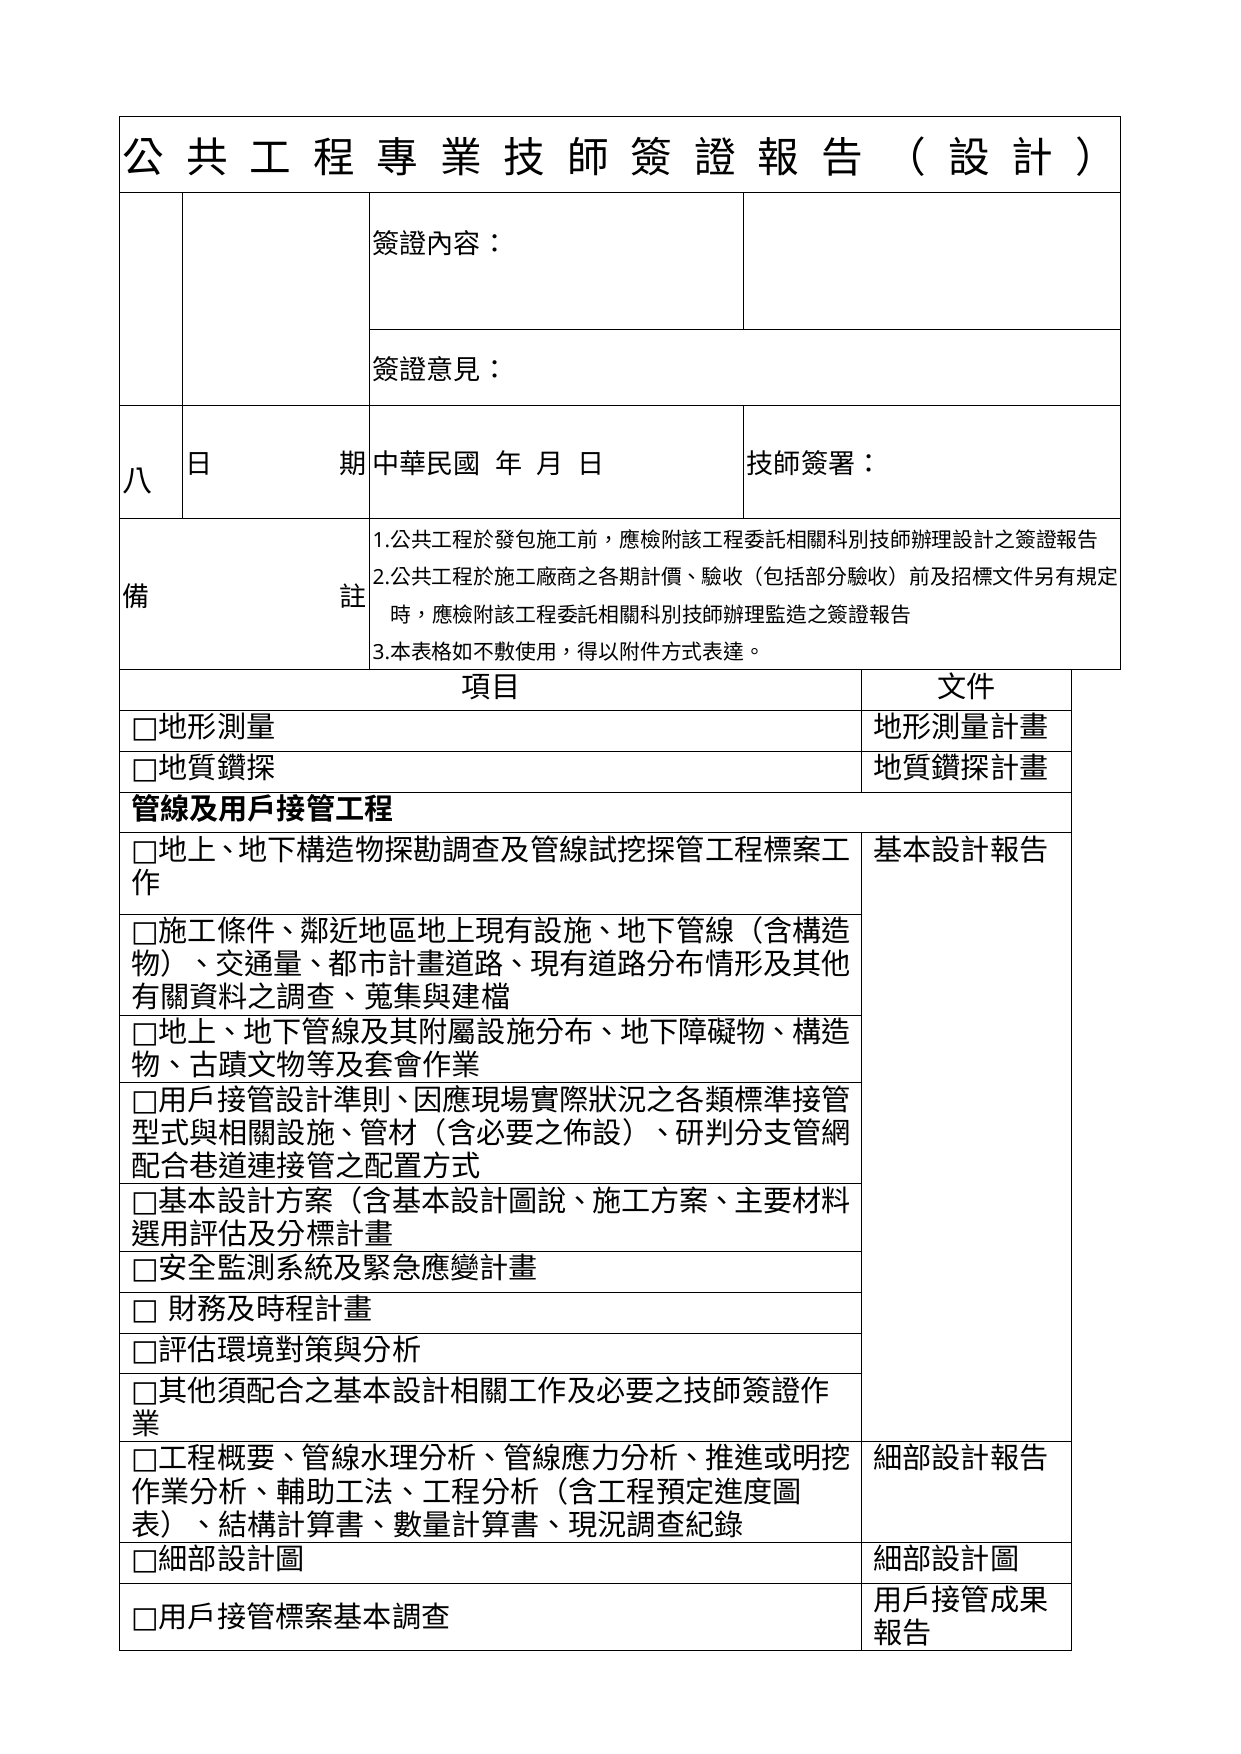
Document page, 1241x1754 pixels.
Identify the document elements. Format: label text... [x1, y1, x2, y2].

table_cell [1072, 1373, 1121, 1441]
table_cell 細部設計圖 [862, 1543, 1071, 1583]
table_cell 細部設計報告 [862, 1442, 1071, 1542]
table_cell [1072, 1251, 1121, 1292]
table_cell [1072, 1015, 1121, 1082]
table_cell [1072, 832, 1121, 913]
table_cell □其他須配合之基本設計相關工作及必要之技師簽證作業 [120, 1374, 861, 1441]
table_cell 地質鑽探計畫 [862, 752, 1071, 792]
table_cell [1072, 1333, 1121, 1373]
table_cell 用戶接管成果報告 [862, 1584, 1071, 1650]
table_cell □用戶接管標案基本調查 [120, 1584, 861, 1650]
table_cell [1072, 670, 1121, 710]
table_cell □評估環境對策與分析 [120, 1334, 861, 1373]
table_cell 技師簽署： [744, 406, 1120, 518]
table_cell 八 [120, 406, 182, 518]
table_cell □基本設計方案（含基本設計圖說、施工方案、主要材料選用評估及分標計畫 [120, 1184, 861, 1251]
table_cell [120, 193, 182, 405]
table_cell □用戶接管設計準則、因應現場實際狀況之各類標準接管型式與相關設施、管材（含必要之佈設）、研判分支管網配合巷道連接管之配置方式 [120, 1083, 861, 1183]
table_cell [1072, 914, 1121, 1014]
table_header 公共工程專業技師簽證報告（設計） [120, 117, 1120, 192]
table_cell [1072, 751, 1121, 792]
table_cell 1.公共工程於發包施工前，應檢附該工程委託相關科別技師辦理設計之簽證報告 2.公共工程於施工廠商之各期計價、驗收（包括部分驗收）前及招標文件另有規定時，應檢附該工程委託相關科別技師辦理監造之簽證報告 3.本表格如不敷使用，得以附件方式表達。 [370, 519, 1120, 669]
table_cell [1072, 710, 1121, 751]
table_cell □地質鑽探 [120, 752, 861, 792]
table_cell [1072, 792, 1121, 832]
table_cell 簽證意見： [370, 330, 1120, 405]
table_cell 財務及時程計畫 [120, 1293, 861, 1332]
table_cell [1072, 1583, 1121, 1650]
table_cell 簽證內容： [370, 193, 743, 329]
table_cell [1072, 1441, 1121, 1542]
table_cell [1072, 1183, 1121, 1251]
table_cell 項目 [120, 670, 861, 710]
table_cell □施工條件、鄰近地區地上現有設施、地下管線（含構造物）、交通量、都市計畫道路、現有道路分布情形及其他有關資料之調查、蒐集與建檔 [120, 915, 861, 1014]
table_cell 文件 [862, 670, 1071, 710]
table_cell 管線及用戶接管工程 [120, 793, 1071, 832]
table_cell [744, 193, 1120, 329]
table_cell [183, 193, 369, 405]
table_cell □地形測量 [120, 711, 861, 751]
table_cell 日期 [183, 406, 369, 518]
table_cell 中華民國 年 月 日 [370, 406, 743, 518]
table_cell □工程概要、管線水理分析、管線應力分析、推進或明挖作業分析、輔助工法、工程分析（含工程預定進度圖表）、結構計算書、數量計算書、現況調查紀錄 [120, 1442, 861, 1542]
table_cell [1072, 1082, 1121, 1183]
table_cell □安全監測系統及緊急應變計畫 [120, 1252, 861, 1292]
table_cell 地形測量計畫 [862, 711, 1071, 751]
table_cell 備註 [120, 519, 369, 669]
table_cell [1072, 1542, 1121, 1583]
table_cell □細部設計圖 [120, 1543, 861, 1583]
table_cell [1072, 1292, 1121, 1332]
table_cell □地上、地下管線及其附屬設施分布、地下障礙物、構造物、古蹟文物等及套會作業 [120, 1016, 861, 1082]
table_cell □地上、地下構造物探勘調查及管線試挖探管工程標案工作 [120, 833, 861, 913]
table_cell 基本設計報告 [862, 833, 1071, 1441]
